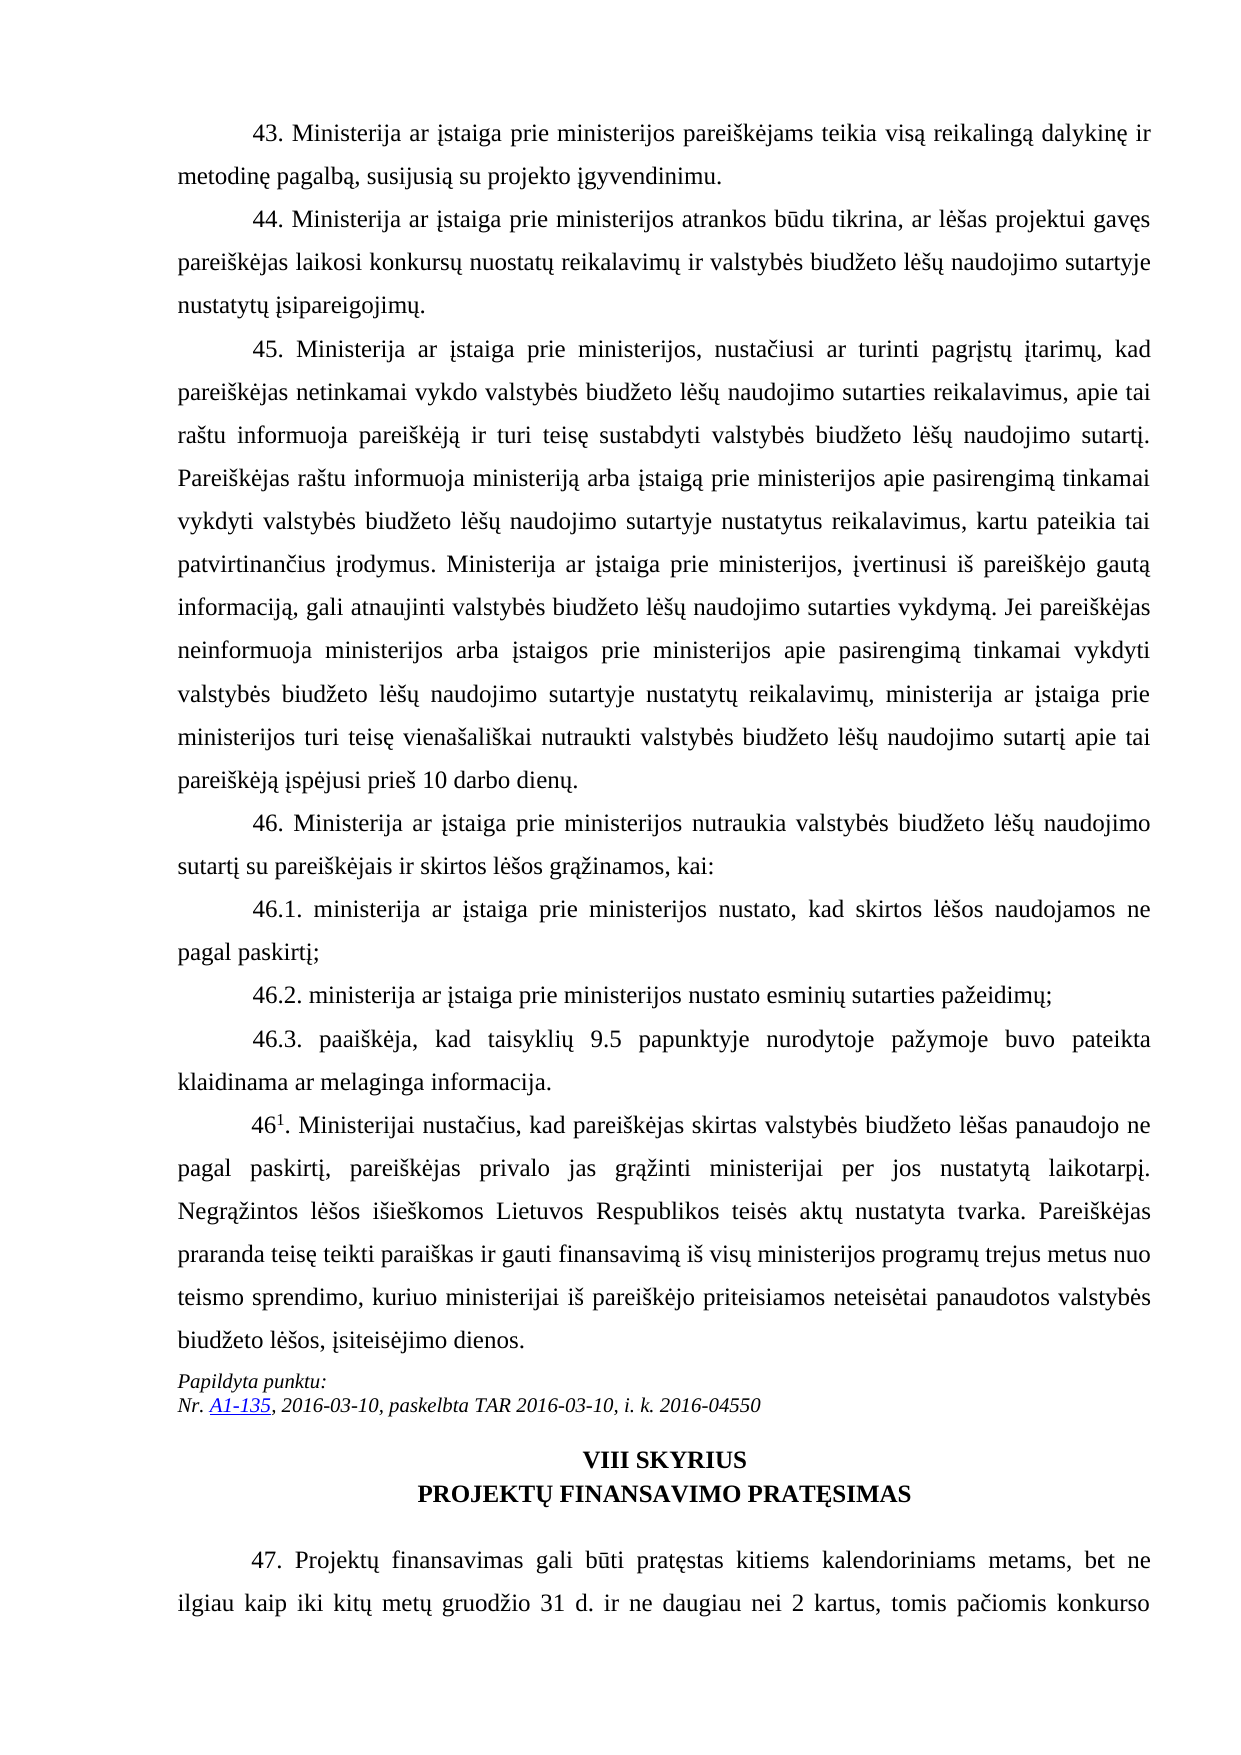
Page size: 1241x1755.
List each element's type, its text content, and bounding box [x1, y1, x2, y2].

text VIII SKYRIUS [177, 1446, 1152, 1474]
text 46.1. ministerija ar įstaiga prie ministerijos nustato, kad skirtos lėšos naudojamos ne pagal paskirtį; [177, 894, 1152, 966]
text 46.3. paaiškėja, kad taisyklių 9.5 papunktyje nurodytoje pažymoje buvo pateikta klaidinama ar melaginga informacija. [177, 1024, 1152, 1096]
text Papildyta punktu: [177, 1369, 1152, 1393]
text 46. Ministerija ar įstaiga prie ministerijos nutraukia valstybės biudžeto lėšų naudojimo sutartį su pareiškėjais ir skirtos lėšos grąžinamos, kai: [177, 808, 1152, 880]
text 43. Ministerija ar įstaiga prie ministerijos pareiškėjams teikia visą reikalingą dalykinę ir metodinę pagalbą, susijusią su projekto įgyvendinimu. [177, 118, 1152, 190]
text PROJEKTŲ FINANSAVIMO PRATĘSIMAS [177, 1479, 1152, 1507]
text 46.2. ministerija ar įstaiga prie ministerijos nustato esminių sutarties pažeidimų; [177, 981, 1152, 1009]
text 44. Ministerija ar įstaiga prie ministerijos atrankos būdu tikrina, ar lėšas projektui gavęs pareiškėjas laikosi konkursų nuostatų reikalavimų ir valstybės biudžeto lėšų naudojimo sutartyje nustatytų įsipareigojimų. [177, 204, 1152, 319]
text Nr. A1-135, 2016-03-10, paskelbta TAR 2016-03-10, i. k. 2016-04550 [177, 1393, 1152, 1417]
text 461. Ministerijai nustačius, kad pareiškėjas skirtas valstybės biudžeto lėšas panaudojo ne pagal paskirtį, pareiškėjas privalo jas grąžinti ministerijai per jos nustatytą laikotarpį. Negrąžintos lėšos išieškomos Lietuvos Respublikos teisės aktų nustatyta tvarka. Pareiškėjas praranda teisę teikti paraiškas ir gauti finansavimą iš visų ministerijos programų trejus metus nuo teismo sprendimo, kuriuo ministerijai iš pareiškėjo priteisiamos neteisėtai panaudotos valstybės biudžeto lėšos, įsiteisėjimo dienos. [177, 1110, 1152, 1354]
text 45. Ministerija ar įstaiga prie ministerijos, nustačiusi ar turinti pagrįstų įtarimų, kad pareiškėjas netinkamai vykdo valstybės biudžeto lėšų naudojimo sutarties reikalavimus, apie tai raštu informuoja pareiškėją ir turi teisę sustabdyti valstybės biudžeto lėšų naudojimo sutartį. Pareiškėjas raštu informuoja ministeriją arba įstaigą prie ministerijos apie pasirengimą tinkamai vykdyti valstybės biudžeto lėšų naudojimo sutartyje nustatytus reikalavimus, kartu pateikia tai patvirtinančius įrodymus. Ministerija ar įstaiga prie ministerijos, įvertinusi iš pareiškėjo gautą informaciją, gali atnaujinti valstybės biudžeto lėšų naudojimo sutarties vykdymą. Jei pareiškėjas neinformuoja ministerijos arba įstaigos prie ministerijos apie pasirengimą tinkamai vykdyti valstybės biudžeto lėšų naudojimo sutartyje nustatytų reikalavimų, ministerija ar įstaiga prie ministerijos turi teisę vienašališkai nutraukti valstybės biudžeto lėšų naudojimo sutartį apie tai pareiškėją įspėjusi prieš 10 darbo dienų. [177, 334, 1152, 794]
text 47. Projektų finansavimas gali būti pratęstas kitiems kalendoriniams metams, bet ne ilgiau kaip iki kitų metų gruodžio 31 d. ir ne daugiau nei 2 kartus, tomis pačiomis konkurso [177, 1545, 1152, 1617]
